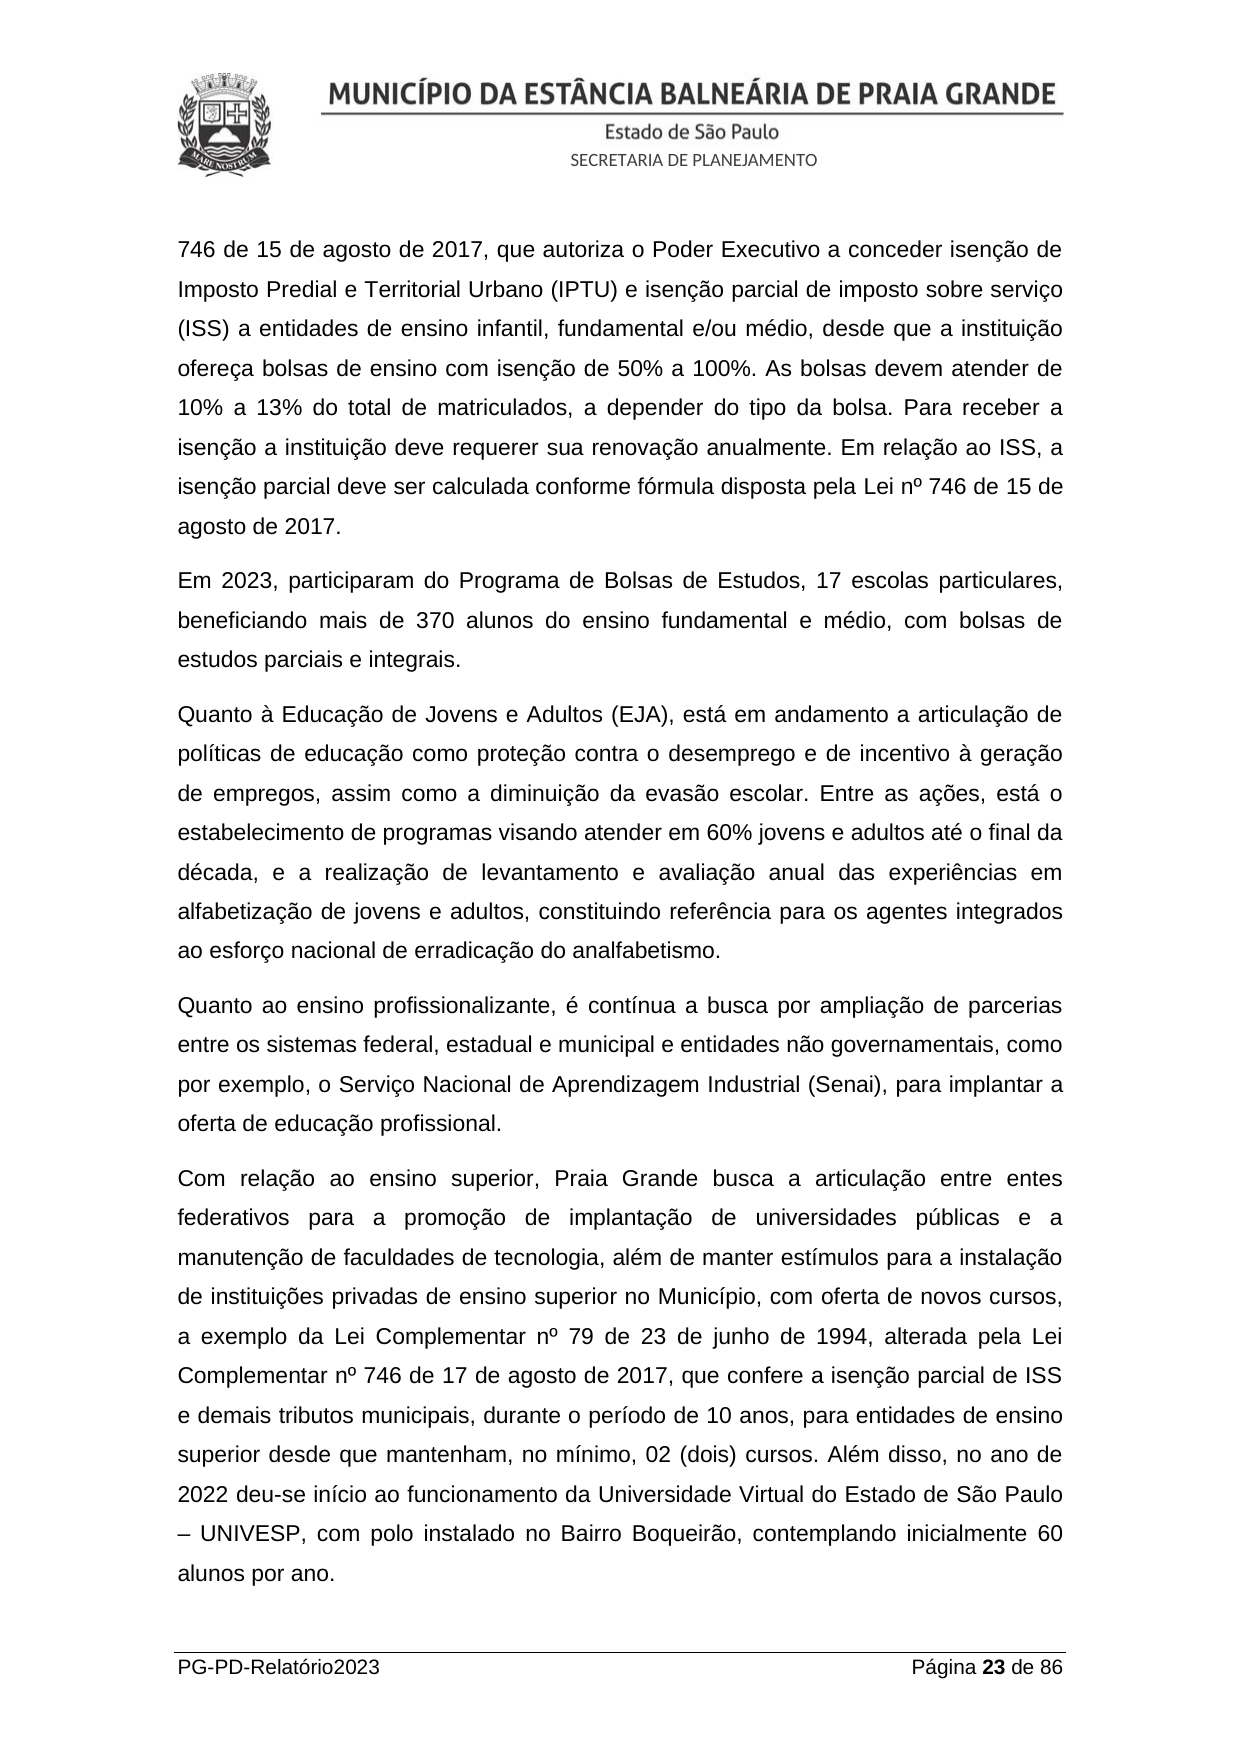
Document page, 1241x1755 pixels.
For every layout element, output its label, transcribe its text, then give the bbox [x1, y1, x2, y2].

text Em 2023, participaram do Programa de Bolsas de Estudos, 17 escolas particulares, beneficiando mais de 370 alunos do ensino fundamental e médio, com bolsas de estudos parciais e integrais. [177, 567, 1063, 672]
text Com relação ao ensino superior, Praia Grande busca a articulação entre entes federativos para a promoção de implantação de universidades públicas e a manutenção de faculdades de tecnologia, além de manter estímulos para a instalação de instituições privadas de ensino superior no Município, com oferta de novos cursos, a exemplo da Lei Complementar nº 79 de 23 de junho de 1994, alterada pela Lei Complementar nº 746 de 17 de agosto de 2017, que confere a isenção parcial de ISS e demais tributos municipais, durante o período de 10 anos, para entidades de ensino superior desde que mantenham, no mínimo, 02 (dois) cursos. Além disso, no ano de 2022 deu-se início ao funcionamento da Universidade Virtual do Estado de São Paulo – UNIVESP, com polo instalado no Bairro Boqueirão, contemplando inicialmente 60 alunos por ano. [177, 1165, 1063, 1586]
text 746 de 15 de agosto de 2017, que autoriza o Poder Executivo a conceder isenção de Imposto Predial e Territorial Urbano (IPTU) e isenção parcial de imposto sobre serviço (ISS) a entidades de ensino infantil, fundamental e/ou médio, desde que a instituição ofereça bolsas de ensino com isenção de 50% a 100%. As bolsas devem atender de 10% a 13% do total de matriculados, a depender do tipo da bolsa. Para receber a isenção a instituição deve requerer sua renovação anualmente. Em relação ao ISS, a isenção parcial deve ser calculada conforme fórmula disposta pela Lei nº 746 de 15 de agosto de 2017. [177, 236, 1063, 539]
text Quanto ao ensino profissionalizante, é contínua a busca por ampliação de parcerias entre os sistemas federal, estadual e municipal e entidades não governamentais, como por exemplo, o Serviço Nacional de Aprendizagem Industrial (Senai), para implantar a oferta de educação profissional. [177, 992, 1063, 1137]
text Quanto à Educação de Jovens e Adultos (EJA), está em andamento a articulação de políticas de educação como proteção contra o desemprego e de incentivo à geração de empregos, assim como a diminuição da evasão escolar. Entre as ações, está o estabelecimento de programas visando atender em 60% jovens e adultos até o final da década, e a realização de levantamento e avaliação anual das experiências em alfabetização de jovens e adultos, constituindo referência para os agentes integrados ao esforço nacional de erradicação do analfabetismo. [177, 701, 1063, 964]
